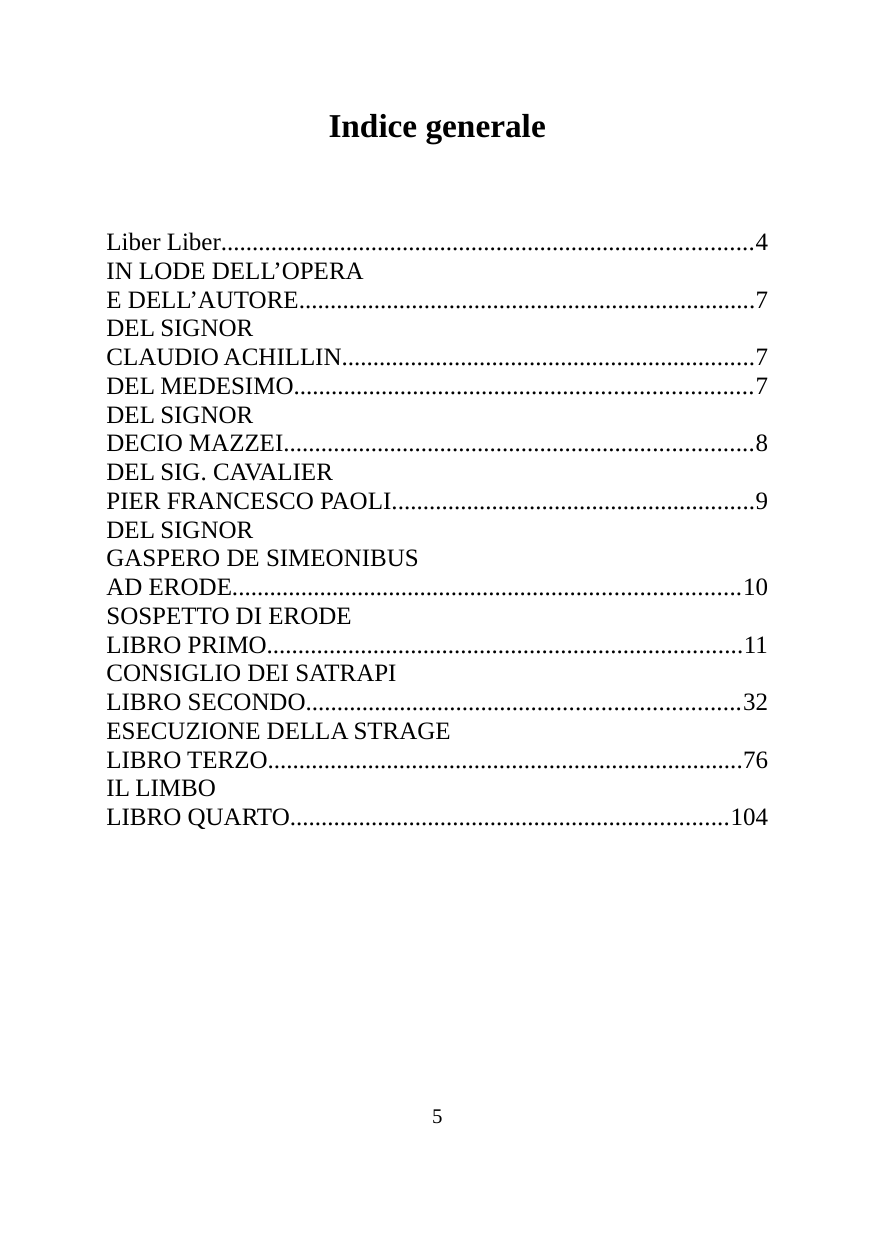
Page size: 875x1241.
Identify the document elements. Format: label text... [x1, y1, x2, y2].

subtitle Indice generale [106, 106, 768, 144]
text CONSIGLIO DEI SATRAPI LIBRO SECONDO 32 [106, 658, 768, 716]
text SOSPETTO DI ERODE LIBRO PRIMO 11 [106, 601, 768, 658]
text DEL SIG. CAVALIER PIER FRANCESCO PAOLI. 9 [106, 457, 768, 515]
text DEL SIGNOR CLAUDIO ACHILLIN. 7 [106, 313, 768, 371]
text DEL MEDESIMO. 7 [106, 371, 768, 400]
text ESECUZIONE DELLA STRAGE LIBRO TERZO 76 [106, 716, 768, 773]
text Liber Liber 4 [106, 227, 768, 256]
text DEL SIGNOR GASPERO DE SIMEONIBUS AD ERODE. 10 [106, 515, 768, 601]
text IN LODE DELL’OPERA E DELL’AUTORE 7 [106, 256, 768, 313]
text IL LIMBO LIBRO QUARTO 104 [106, 773, 768, 831]
text DEL SIGNOR DECIO MAZZEI. 8 [106, 400, 768, 457]
